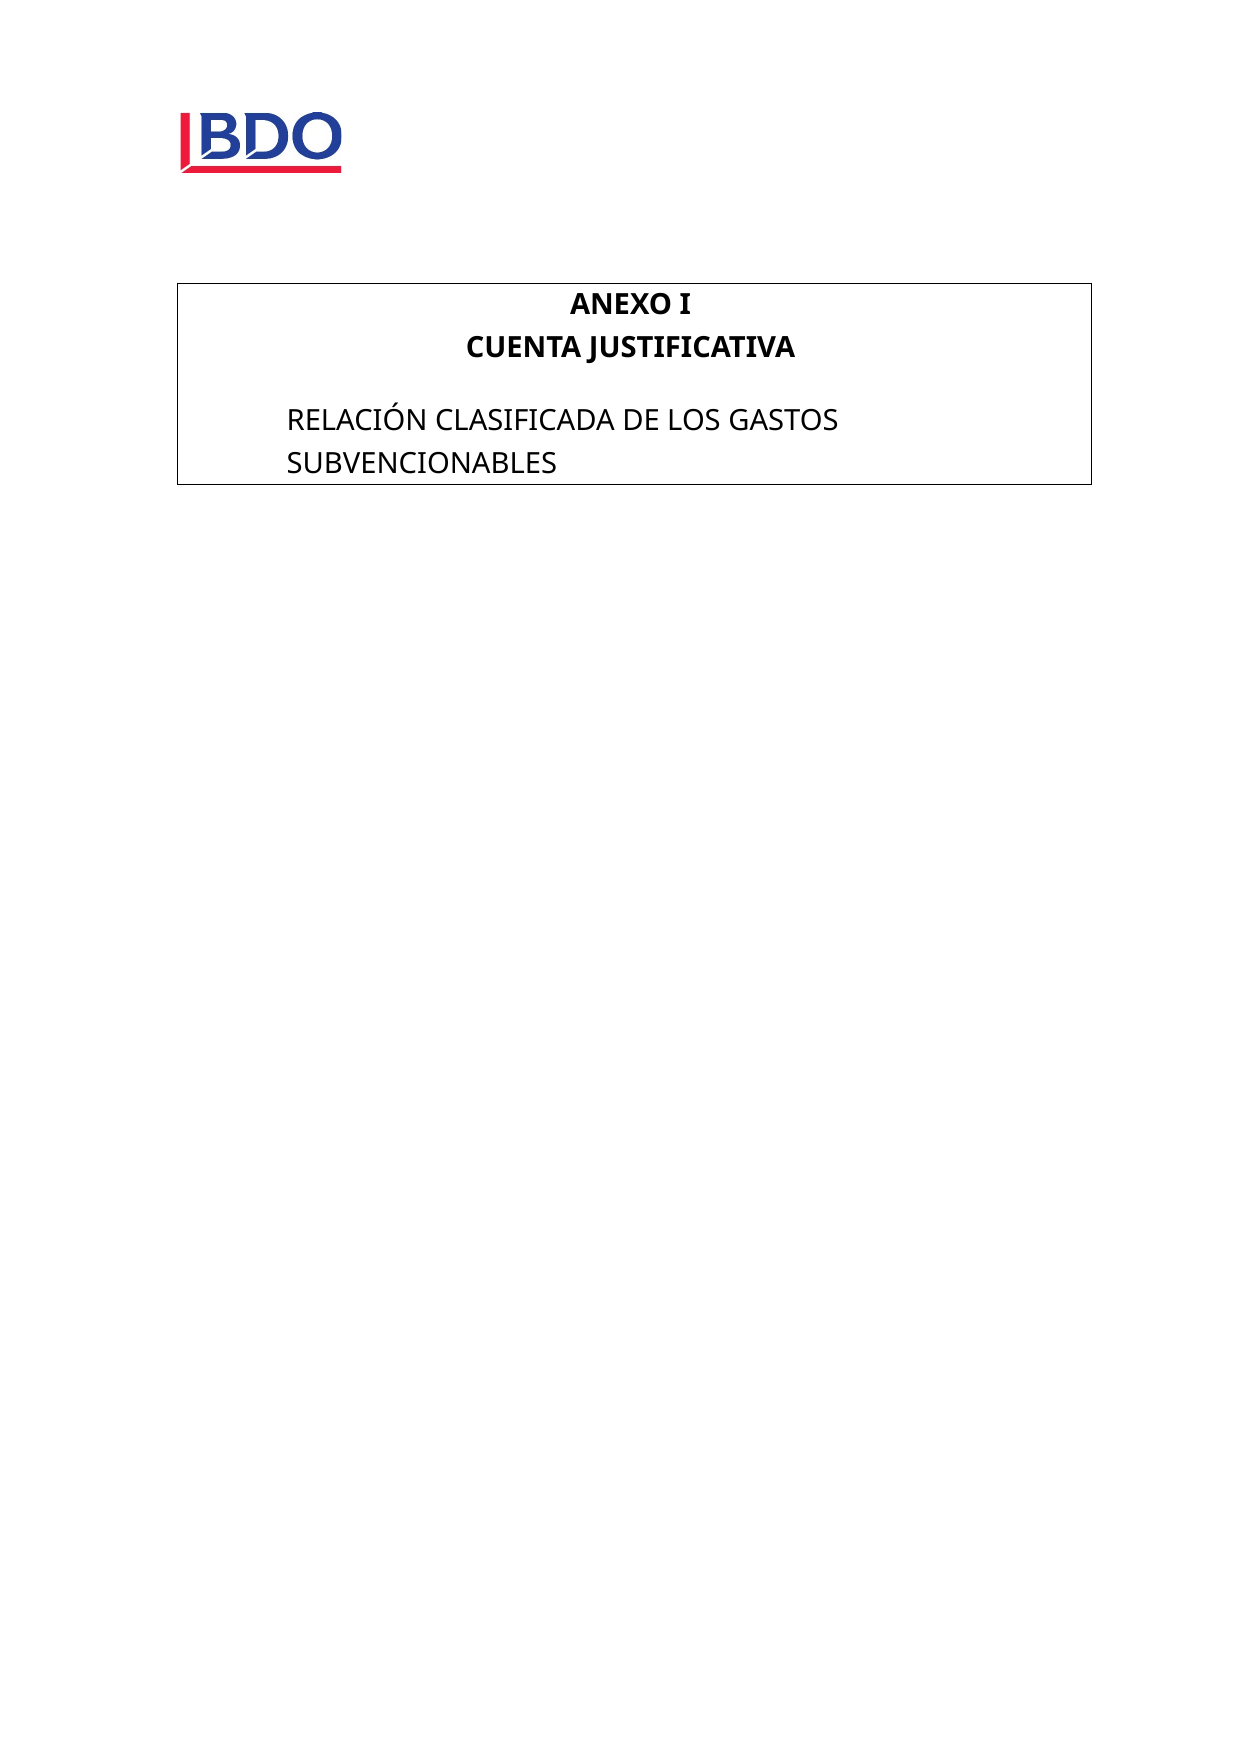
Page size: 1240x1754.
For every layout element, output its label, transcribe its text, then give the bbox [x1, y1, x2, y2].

table_header ANEXO I CUENTA JUSTIFICATIVA RELACIÓN CLASIFICADA DE LOS GASTOS SUBVENCIONABLES [178, 284, 1091, 483]
